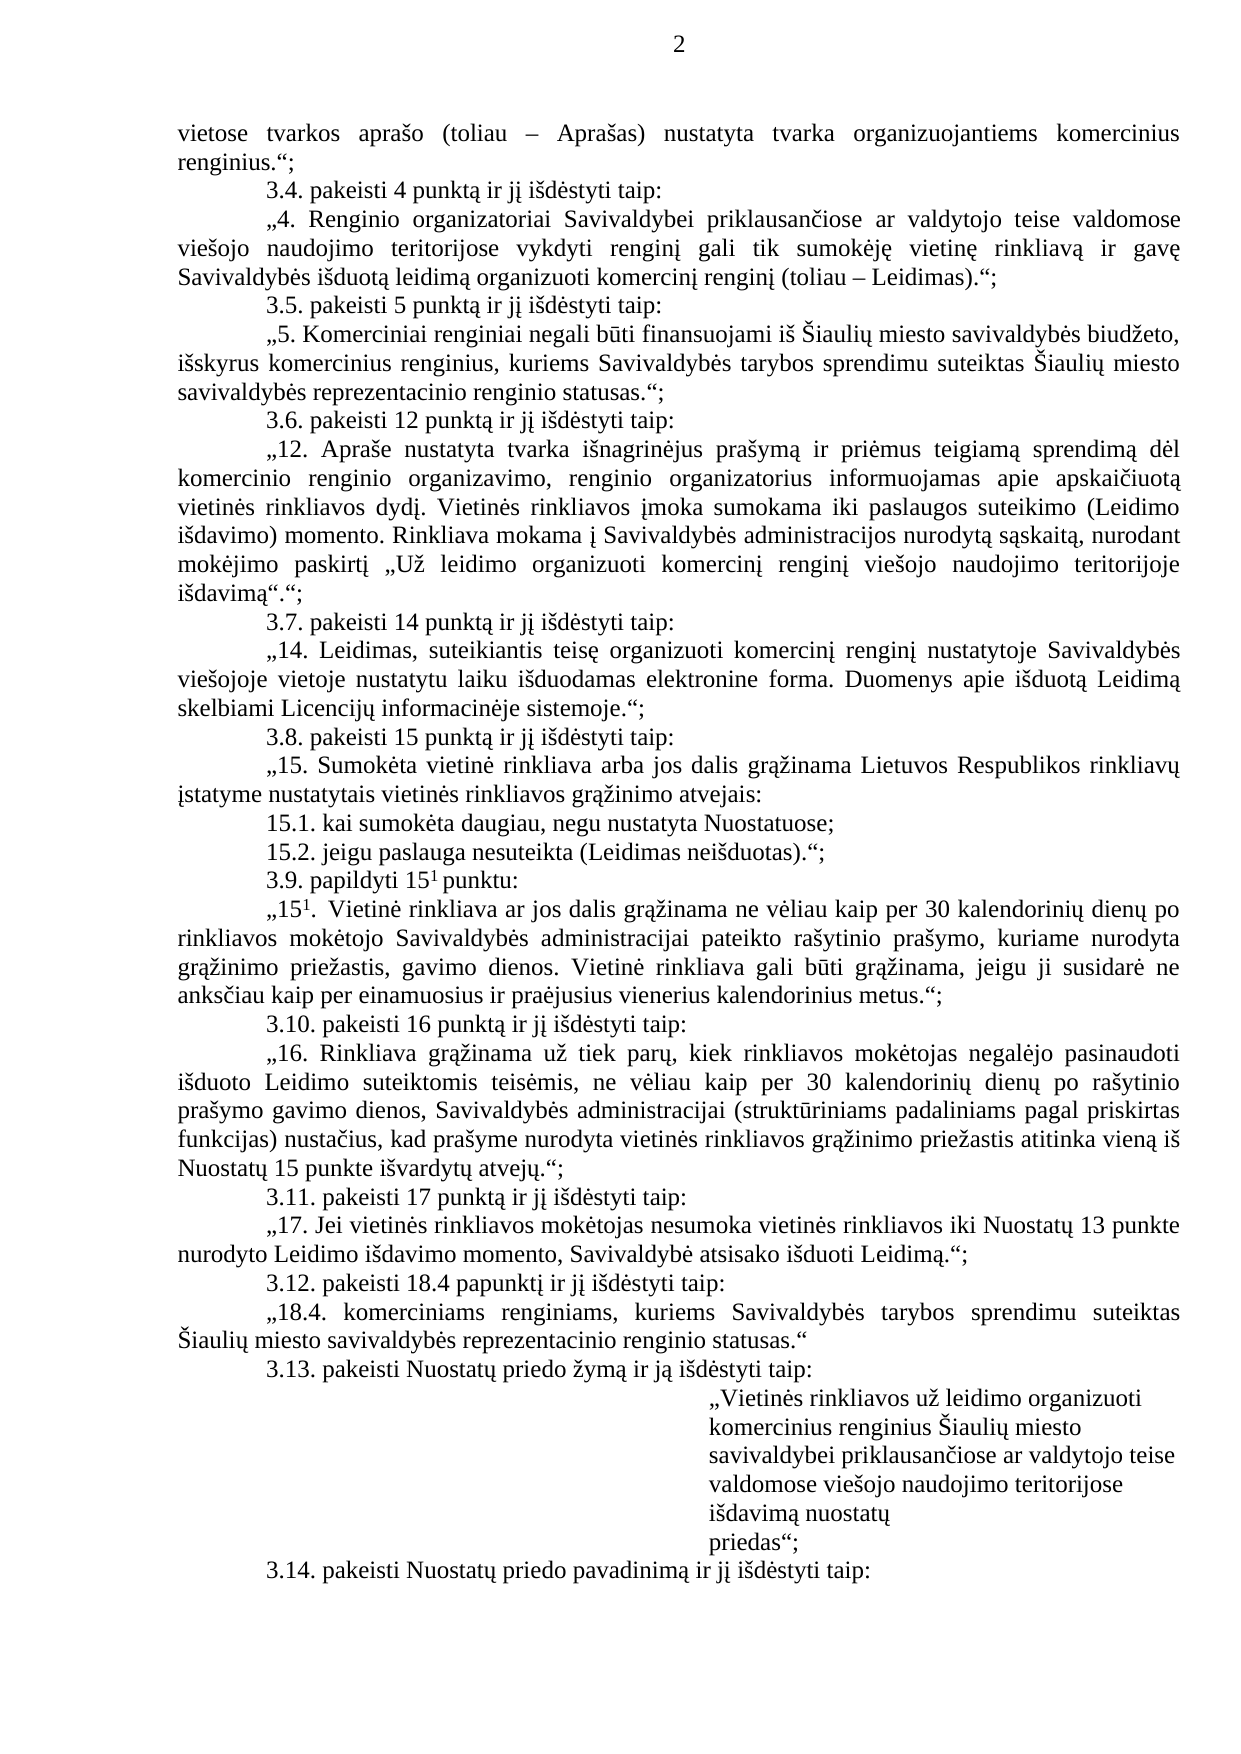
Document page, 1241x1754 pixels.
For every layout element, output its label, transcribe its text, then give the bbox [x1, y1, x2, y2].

text vietose tvarkos aprašo (toliau – Aprašas) nustatyta tvarka organizuojantiems komercinius renginius.“; [177, 118, 1181, 176]
text 3.8. pakeisti 15 punktą ir jį išdėstyti taip: [177, 722, 1181, 751]
text savivaldybei priklausančiose ar valdytojo teise [709, 1441, 1181, 1469]
text 15.2. jeigu paslauga nesuteikta (Leidimas neišduotas).“; [177, 837, 1181, 866]
text 3.14. pakeisti Nuostatų priedo pavadinimą ir jį išdėstyti taip: [177, 1556, 1181, 1584]
text 3.7. pakeisti 14 punktą ir jį išdėstyti taip: [177, 607, 1181, 636]
text „Vietinės rinkliavos už leidimo organizuoti [177, 1383, 1181, 1412]
text išdavimą nuostatų [177, 1498, 1181, 1527]
text „4. Renginio organizatoriai Savivaldybei priklausančiose ar valdytojo teise valdomose viešojo naudojimo teritorijose vykdyti renginį gali tik sumokėję vietinę rinkliavą ir gavę Savivaldybės išduotą leidimą organizuoti komercinį renginį (toliau – Leidimas).“; [177, 204, 1181, 291]
text 3.9. papildyti 151 punktu: [177, 866, 1181, 894]
text „151. Vietinė rinkliava ar jos dalis grąžinama ne vėliau kaip per 30 kalendorinių dienų po rinkliavos mokėtojo Savivaldybės administracijai pateikto rašytinio prašymo, kuriame nurodyta grąžinimo priežastis, gavimo dienos. Vietinė rinkliava gali būti grąžinama, jeigu ji susidarė ne anksčiau kaip per einamuosius ir praėjusius vienerius kalendorinius metus.“; [177, 894, 1181, 1009]
text 15.1. kai sumokėta daugiau, negu nustatyta Nuostatuose; [177, 808, 1181, 837]
text 3.5. pakeisti 5 punktą ir jį išdėstyti taip: [177, 291, 1181, 319]
text 3.13. pakeisti Nuostatų priedo žymą ir ją išdėstyti taip: [177, 1354, 1181, 1383]
text 3.6. pakeisti 12 punktą ir jį išdėstyti taip: [177, 406, 1181, 434]
text „14. Leidimas, suteikiantis teisę organizuoti komercinį renginį nustatytoje Savivaldybės viešojoje vietoje nustatytu laiku išduodamas elektronine forma. Duomenys apie išduotą Leidimą skelbiami Licencijų informacinėje sistemoje.“; [177, 636, 1181, 722]
text komercinius renginius Šiaulių miesto [709, 1412, 1181, 1441]
text „12. Apraše nustatyta tvarka išnagrinėjus prašymą ir priėmus teigiamą sprendimą dėl komercinio renginio organizavimo, renginio organizatorius informuojamas apie apskaičiuotą vietinės rinkliavos dydį. Vietinės rinkliavos įmoka sumokama iki paslaugos suteikimo (Leidimo išdavimo) momento. Rinkliava mokama į Savivaldybės administracijos nurodytą sąskaitą, nurodant mokėjimo paskirtį „Už leidimo organizuoti komercinį renginį viešojo naudojimo teritorijoje išdavimą“.“; [177, 434, 1181, 607]
text „5. Komerciniai renginiai negali būti finansuojami iš Šiaulių miesto savivaldybės biudžeto, išskyrus komercinius renginius, kuriems Savivaldybės tarybos sprendimu suteiktas Šiaulių miesto savivaldybės reprezentacinio renginio statusas.“; [177, 319, 1181, 406]
text „18.4. komerciniams renginiams, kuriems Savivaldybės tarybos sprendimu suteiktas Šiaulių miesto savivaldybės reprezentacinio renginio statusas.“ [177, 1297, 1181, 1354]
text 3.12. pakeisti 18.4 papunktį ir jį išdėstyti taip: [177, 1268, 1181, 1297]
text „17. Jei vietinės rinkliavos mokėtojas nesumoka vietinės rinkliavos iki Nuostatų 13 punkte nurodyto Leidimo išdavimo momento, Savivaldybė atsisako išduoti Leidimą.“; [177, 1211, 1181, 1268]
text valdomose viešojo naudojimo teritorijose [709, 1469, 1181, 1498]
text priedas“; [177, 1527, 1181, 1556]
text 3.4. pakeisti 4 punktą ir jį išdėstyti taip: [177, 176, 1181, 204]
text 3.10. pakeisti 16 punktą ir jį išdėstyti taip: [177, 1009, 1181, 1038]
text „16. Rinkliava grąžinama už tiek parų, kiek rinkliavos mokėtojas negalėjo pasinaudoti išduoto Leidimo suteiktomis teisėmis, ne vėliau kaip per 30 kalendorinių dienų po rašytinio prašymo gavimo dienos, Savivaldybės administracijai (struktūriniams padaliniams pagal priskirtas funkcijas) nustačius, kad prašyme nurodyta vietinės rinkliavos grąžinimo priežastis atitinka vieną iš Nuostatų 15 punkte išvardytų atvejų.“; [177, 1038, 1181, 1182]
text „15. Sumokėta vietinė rinkliava arba jos dalis grąžinama Lietuvos Respublikos rinkliavų įstatyme nustatytais vietinės rinkliavos grąžinimo atvejais: [177, 751, 1181, 808]
text 3.11. pakeisti 17 punktą ir jį išdėstyti taip: [177, 1182, 1181, 1211]
